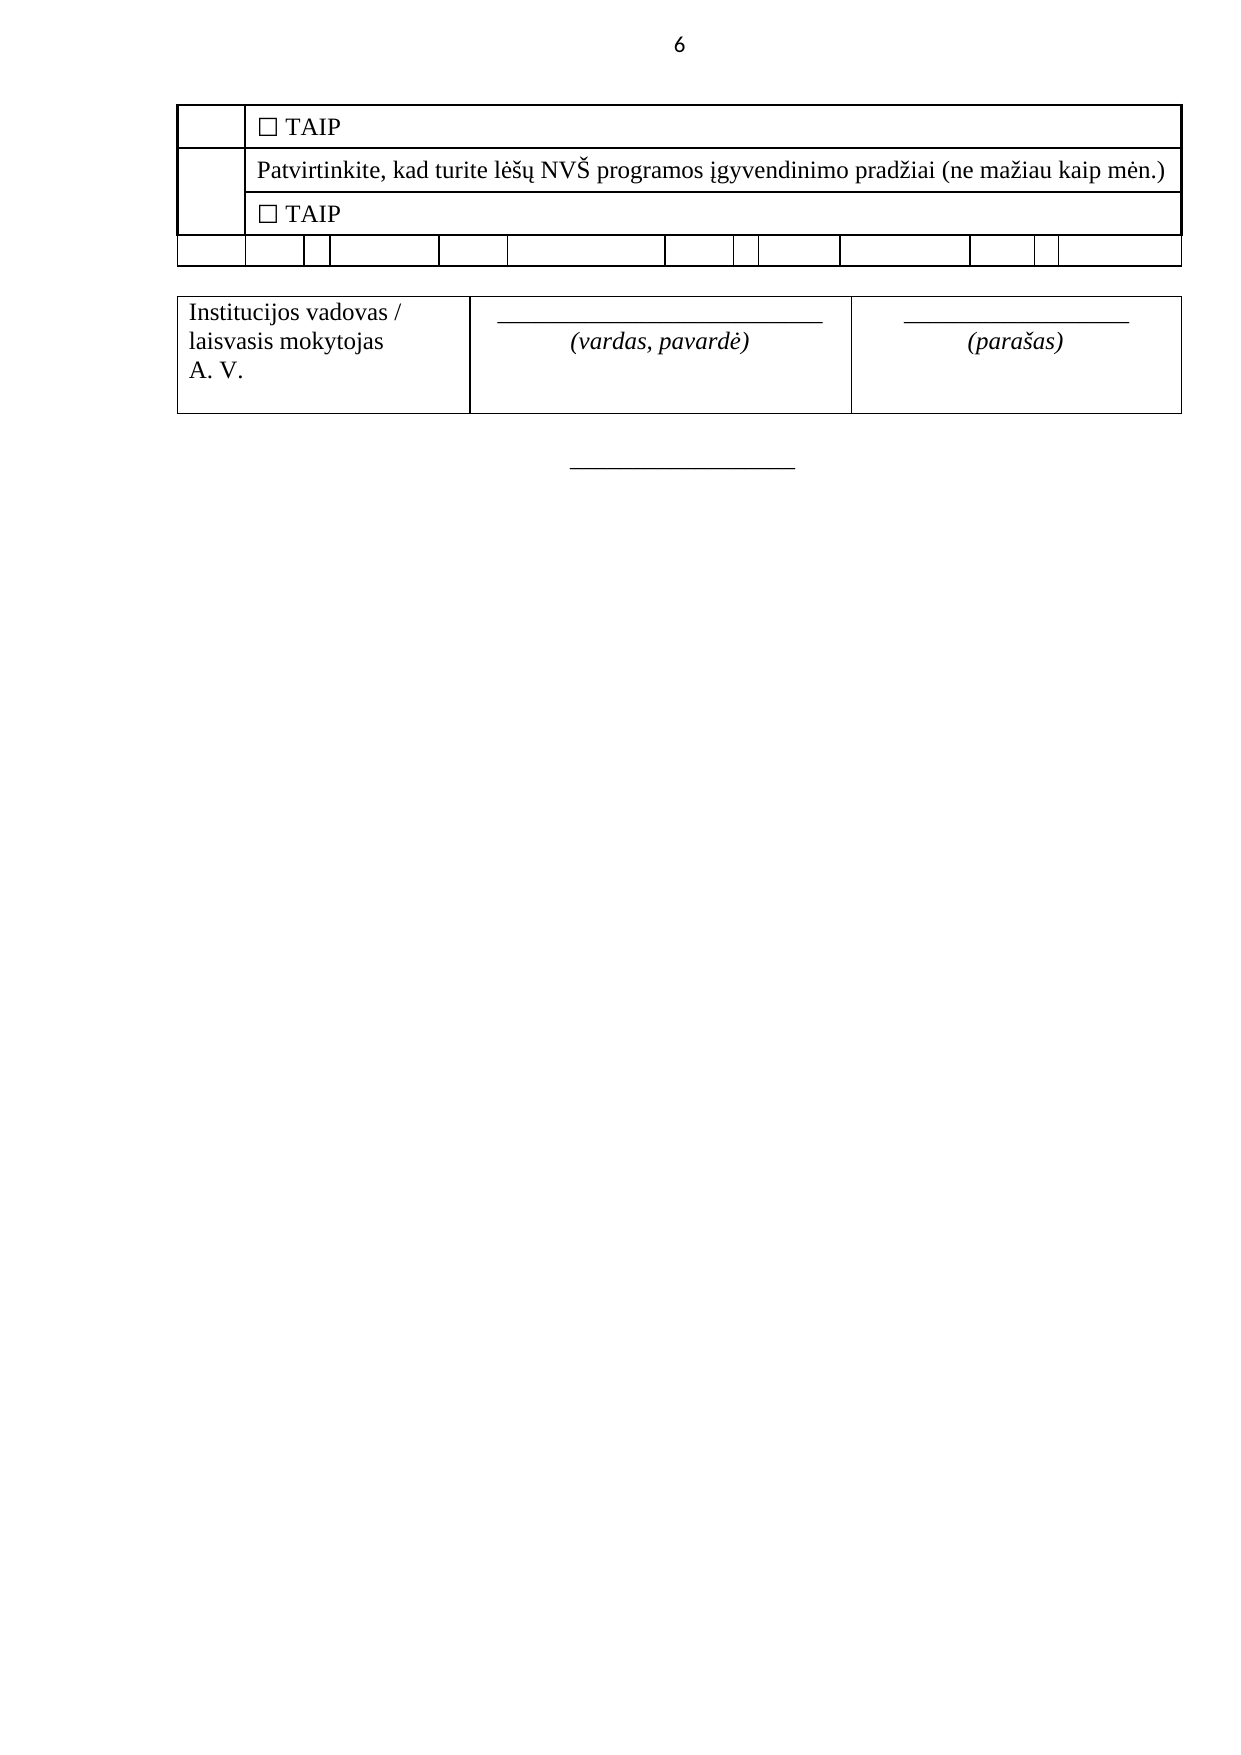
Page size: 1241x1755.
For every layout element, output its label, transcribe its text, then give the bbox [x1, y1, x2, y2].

table_header __________________________ (vardas, pavardė) [471, 297, 851, 412]
table_cell [1059, 236, 1181, 265]
table_cell ☐ TAIP [246, 193, 1180, 234]
table_header __________________ (parašas) [852, 297, 1181, 412]
table_cell [1035, 236, 1058, 265]
table_cell [508, 236, 664, 265]
table_cell [179, 106, 244, 147]
table_cell Patvirtinkite, kad turite lėšų NVŠ programos įgyvendinimo pradžiai (ne mažiau kaip mėn.) [246, 149, 1180, 191]
table_cell [971, 236, 1034, 265]
table_cell [666, 236, 733, 265]
text __________________ [177, 443, 1181, 472]
table_cell [179, 149, 244, 234]
table_cell [759, 236, 839, 265]
table_cell [841, 236, 969, 265]
table_cell [178, 236, 245, 265]
table_cell [331, 236, 438, 265]
table_header Institucijos vadovas / laisvasis mokytojas A. V. [178, 297, 469, 412]
table_cell [305, 236, 329, 265]
table_cell ☐ TAIP [246, 106, 1180, 147]
table_cell [246, 236, 303, 265]
table_cell [734, 236, 758, 265]
table_cell [440, 236, 507, 265]
